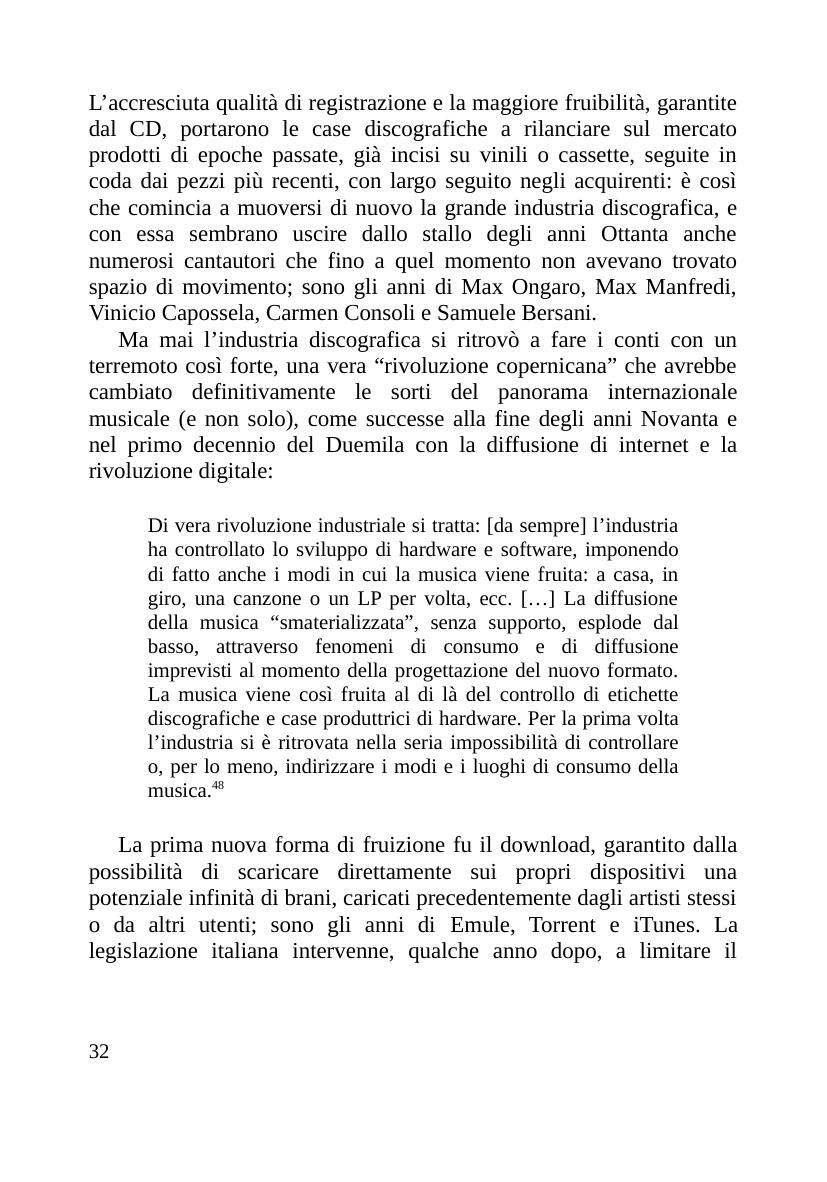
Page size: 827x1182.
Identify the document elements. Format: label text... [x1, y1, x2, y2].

text L’accresciuta qualità di registrazione e la maggiore fruibilità, garantite dal CD, portarono le case discografiche a rilanciare sul mercato prodotti di epoche passate, già incisi su vinili o cassette, seguite in coda dai pezzi più recenti, con largo seguito negli acquirenti: è così che comincia a muoversi di nuovo la grande industria discografica, e con essa sembrano uscire dallo stallo degli anni Ottanta anche numerosi cantautori che fino a quel momento non avevano trovato spazio di movimento; sono gli anni di Max Ongaro, Max Manfredi, Vinicio Capossela, Carmen Consoli e Samuele Bersani. [88, 88, 738, 326]
text Di vera rivoluzione industriale si tratta: [da sempre] l’industria ha controllato lo sviluppo di hardware e software, imponendo di fatto anche i modi in cui la musica viene fruita: a casa, in giro, una canzone o un LP per volta, ecc. […] La diffusione della musica “smaterializzata”, senza supporto, esplode dal basso, attraverso fenomeni di consumo e di diffusione imprevisti al momento della progettazione del nuovo formato. La musica viene così fruita al di là del controllo di etichette discografiche e case produttrici di hardware. Per la prima volta l’industria si è ritrovata nella seria impossibilità di controllare o, per lo meno, indirizzare i modi e i luoghi di consumo della musica. [148, 513, 679, 802]
text La prima nuova forma di fruizione fu il download, garantito dalla possibilità di scaricare direttamente sui propri dispositivi una potenziale infinità di brani, caricati precedentemente dagli artisti stessi o da altri utenti; sono gli anni di Emule, Torrent e iTunes. La legislazione italiana intervenne, qualche anno dopo, a limitare il [88, 832, 738, 963]
text Ma mai l’industria discografica si ritrovò a fare i conti con un terremoto così forte, una vera “rivoluzione copernicana” che avrebbe cambiato definitivamente le sorti del panorama internazionale musicale (e non solo), come successe alla fine degli anni Novanta e nel primo decennio del Duemila con la diffusione di internet e la rivoluzione digitale: [88, 326, 738, 484]
